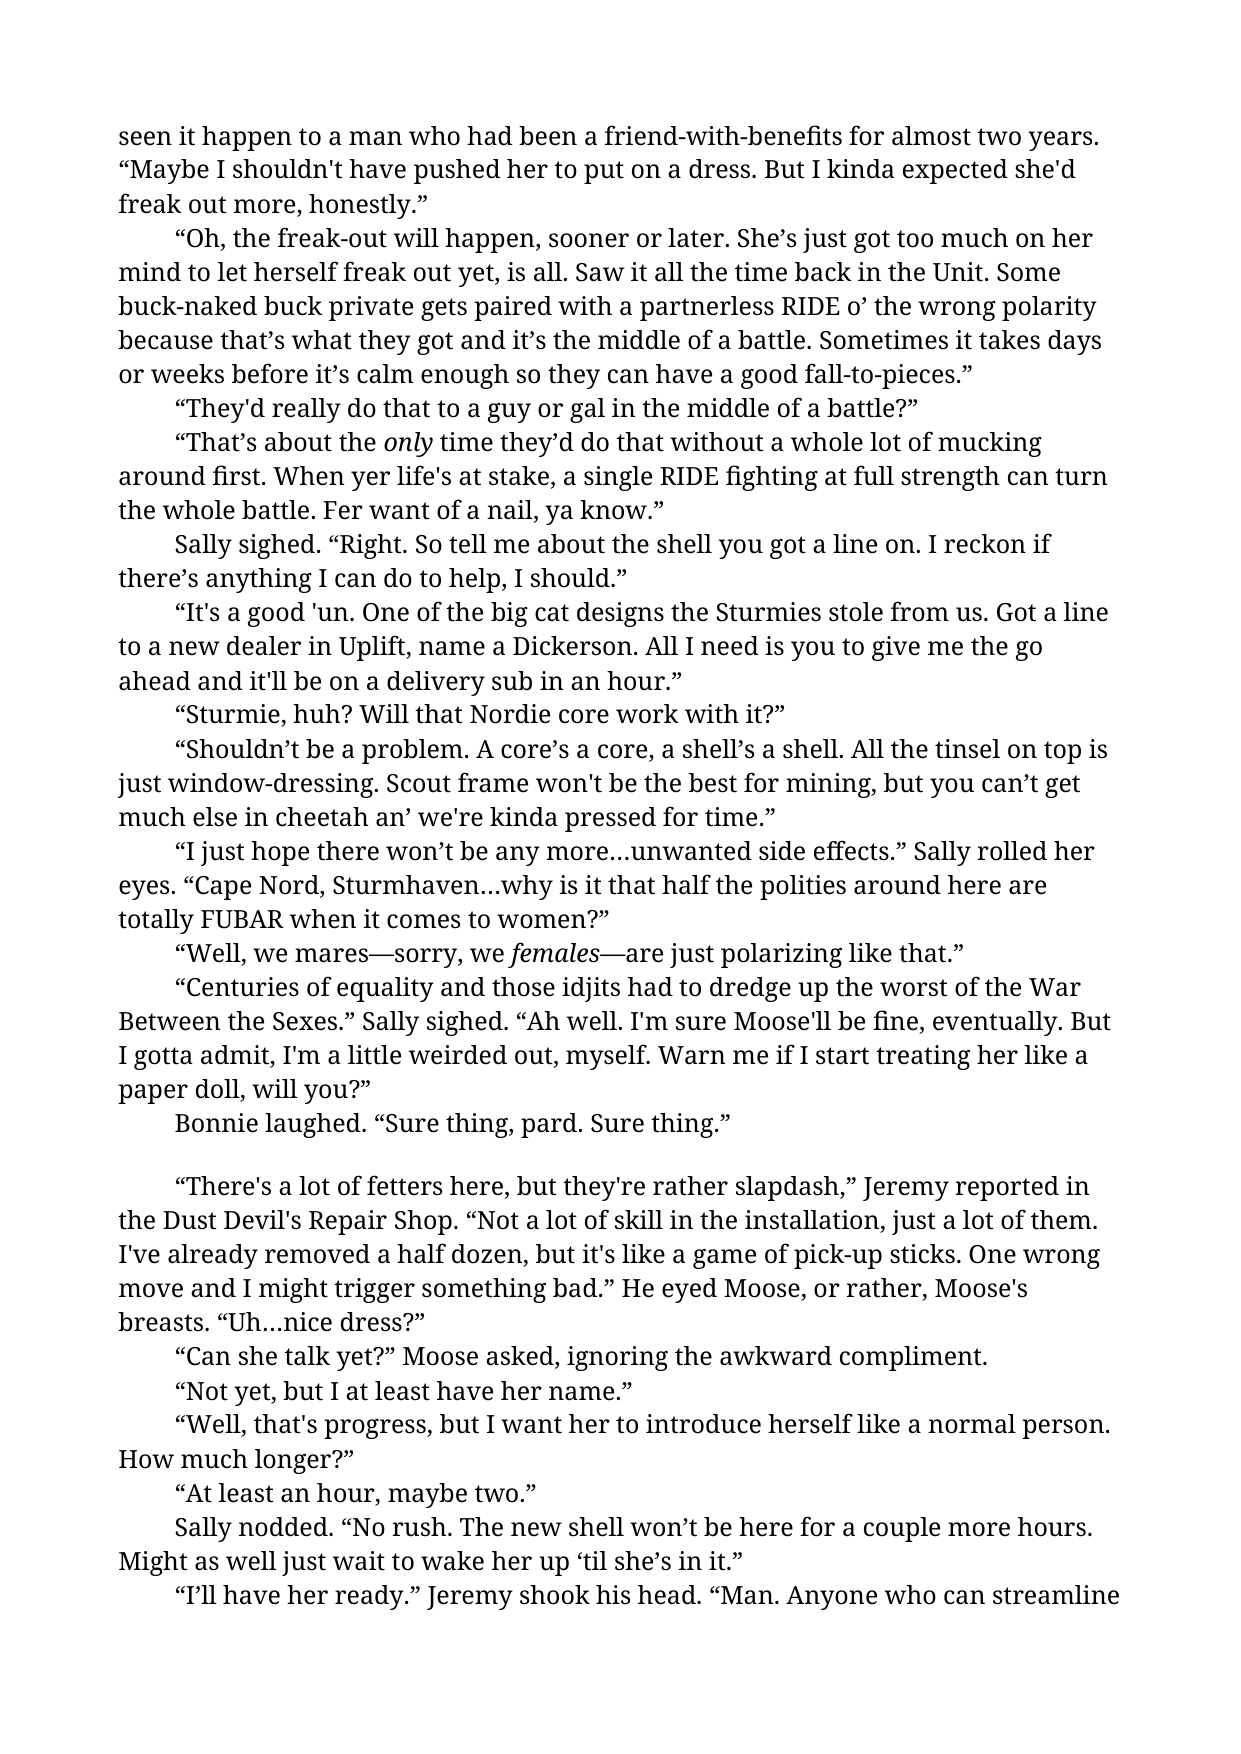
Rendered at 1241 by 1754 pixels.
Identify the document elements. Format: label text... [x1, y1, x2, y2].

text “Shouldn’t be a problem. A core’s a core, a shell’s a shell. All the tinsel on top is just window-dressing. Scout frame won't be the best for mining, but you can’t get much else in cheetah an’ we're kinda pressed for time.” [118, 731, 1122, 833]
text Bonnie laughed. “Sure thing, pard. Sure thing.” [118, 1106, 1122, 1140]
text “Centuries of equality and those idjits had to dredge up the worst of the War Between the Sexes.” Sally sighed. “Ah well. I'm sure Moose'll be fine, eventually. But I gotta admit, I'm a little weirded out, myself. Warn me if I start treating her like a paper doll, will you?” [118, 970, 1122, 1106]
text “Oh, the freak-out will happen, sooner or later. She’s just got too much on her mind to let herself freak out yet, is all. Saw it all the time back in the Unit. Some buck-naked buck private gets paired with a partnerless RIDE o’ the wrong polarity because that’s what they got and it’s the middle of a battle. Sometimes it takes days or weeks before it’s calm enough so they can have a good fall-to-pieces.” [118, 220, 1122, 391]
text “It's a good 'un. One of the big cat designs the Sturmies stole from us. Got a line to a new dealer in Uplift, name a Dickerson. All I need is you to give me the go ahead and it'll be on a delivery sub in an hour.” [118, 595, 1122, 697]
text “At least an hour, maybe two.” [118, 1475, 1122, 1509]
text Sally nodded. “No rush. The new shell won’t be here for a couple more hours. Might as well just wait to wake her up ‘til she’s in it.” [118, 1509, 1122, 1577]
text “Sturmie, huh? Will that Nordie core work with it?” [118, 697, 1122, 731]
text Sally sighed. “Right. So tell me about the shell you got a line on. I reckon if there’s anything I can do to help, I should.” [118, 527, 1122, 595]
text “Not yet, but I at least have her name.” [118, 1373, 1122, 1407]
text “Can she talk yet?” Moose asked, ignoring the awkward compliment. [118, 1339, 1122, 1373]
text “Well, that's progress, but I want her to introduce herself like a normal person. How much longer?” [118, 1407, 1122, 1475]
text seen it happen to a man who had been a friend-with-benefits for almost two years. “Maybe I shouldn't have pushed her to put on a dress. But I kinda expected she'd freak out more, honestly.” [118, 118, 1122, 220]
text “I’ll have her ready.” Jeremy shook his head. “Man. Anyone who can streamline [118, 1577, 1122, 1612]
text “I just hope there won’t be any more…unwanted side effects.” Sally rolled her eyes. “Cape Nord, Sturmhaven…why is it that half the polities around here are totally FUBAR when it comes to women?” [118, 833, 1122, 936]
text “That’s about the only time they’d do that without a whole lot of mucking around first. When yer life's at stake, a single RIDE fighting at full strength can turn the whole battle. Fer want of a nail, ya know.” [118, 425, 1122, 527]
text “Well, we mares—sorry, we females—are just polarizing like that.” [118, 936, 1122, 970]
text “There's a lot of fetters here, but they're rather slapdash,” Jeremy reported in the Dust Devil's Repair Shop. “Not a lot of skill in the installation, just a lot of them. I've already removed a half dozen, but it's like a game of pick-up sticks. One wrong move and I might trigger something bad.” He eyed Moose, or rather, Moose's breasts. “Uh…nice dress?” [118, 1169, 1122, 1339]
text “They'd really do that to a guy or gal in the middle of a battle?” [118, 391, 1122, 425]
